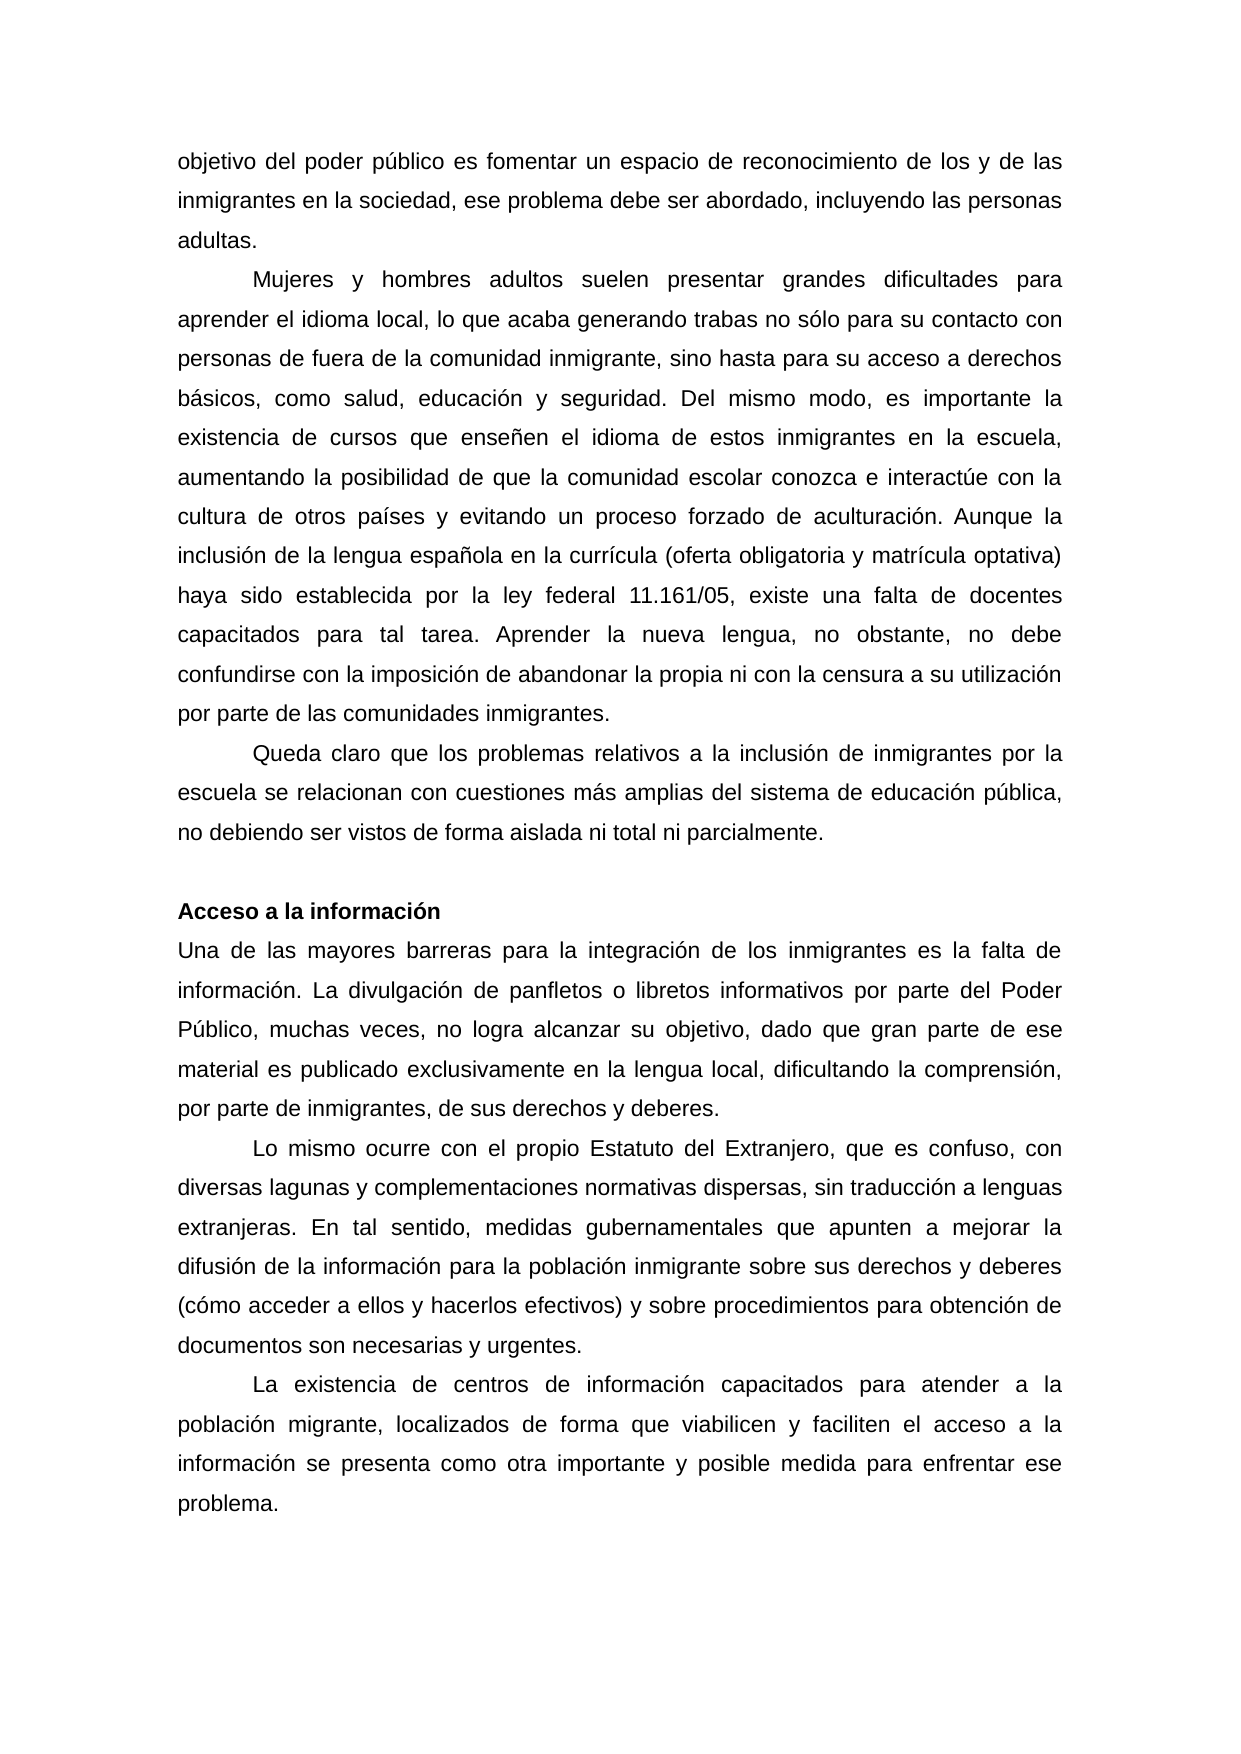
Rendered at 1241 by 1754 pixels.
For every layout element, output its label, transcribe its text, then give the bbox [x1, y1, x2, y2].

text objetivo del poder público es fomentar un espacio de reconocimiento de los y de las inmigrantes en la sociedad, ese problema debe ser abordado, incluyendo las personas adultas. [177, 148, 1063, 253]
text Acceso a la información [177, 898, 1063, 924]
text Una de las mayores barreras para la integración de los inmigrantes es la falta de información. La divulgación de panfletos o libretos informativos por parte del Poder Público, muchas veces, no logra alcanzar su objetivo, dado que gran parte de ese material es publicado exclusivamente en la lengua local, dificultando la comprensión, por parte de inmigrantes, de sus derechos y deberes. [177, 937, 1063, 1121]
text Mujeres y hombres adultos suelen presentar grandes dificultades para aprender el idioma local, lo que acaba generando trabas no sólo para su contacto con personas de fuera de la comunidad inmigrante, sino hasta para su acceso a derechos básicos, como salud, educación y seguridad. Del mismo modo, es importante la existencia de cursos que enseñen el idioma de estos inmigrantes en la escuela, aumentando la posibilidad de que la comunidad escolar conozca e interactúe con la cultura de otros países y evitando un proceso forzado de aculturación. Aunque la inclusión de la lengua española en la currícula (oferta obligatoria y matrícula optativa) haya sido establecida por la ley federal 11.161/05, existe una falta de docentes capacitados para tal tarea. Aprender la nueva lengua, no obstante, no debe confundirse con la imposición de abandonar la propia ni con la censura a su utilización por parte de las comunidades inmigrantes. [177, 266, 1063, 727]
text Queda claro que los problemas relativos a la inclusión de inmigrantes por la escuela se relacionan con cuestiones más amplias del sistema de educación pública, no debiendo ser vistos de forma aislada ni total ni parcialmente. [177, 740, 1063, 845]
text La existencia de centros de información capacitados para atender a la población migrante, localizados de forma que viabilicen y faciliten el acceso a la información se presenta como otra importante y posible medida para enfrentar ese problema. [177, 1371, 1063, 1516]
text Lo mismo ocurre con el propio Estatuto del Extranjero, que es confuso, con diversas lagunas y complementaciones normativas dispersas, sin traducción a lenguas extranjeras. En tal sentido, medidas gubernamentales que apunten a mejorar la difusión de la información para la población inmigrante sobre sus derechos y deberes (cómo acceder a ellos y hacerlos efectivos) y sobre procedimientos para obtención de documentos son necesarias y urgentes. [177, 1134, 1063, 1358]
